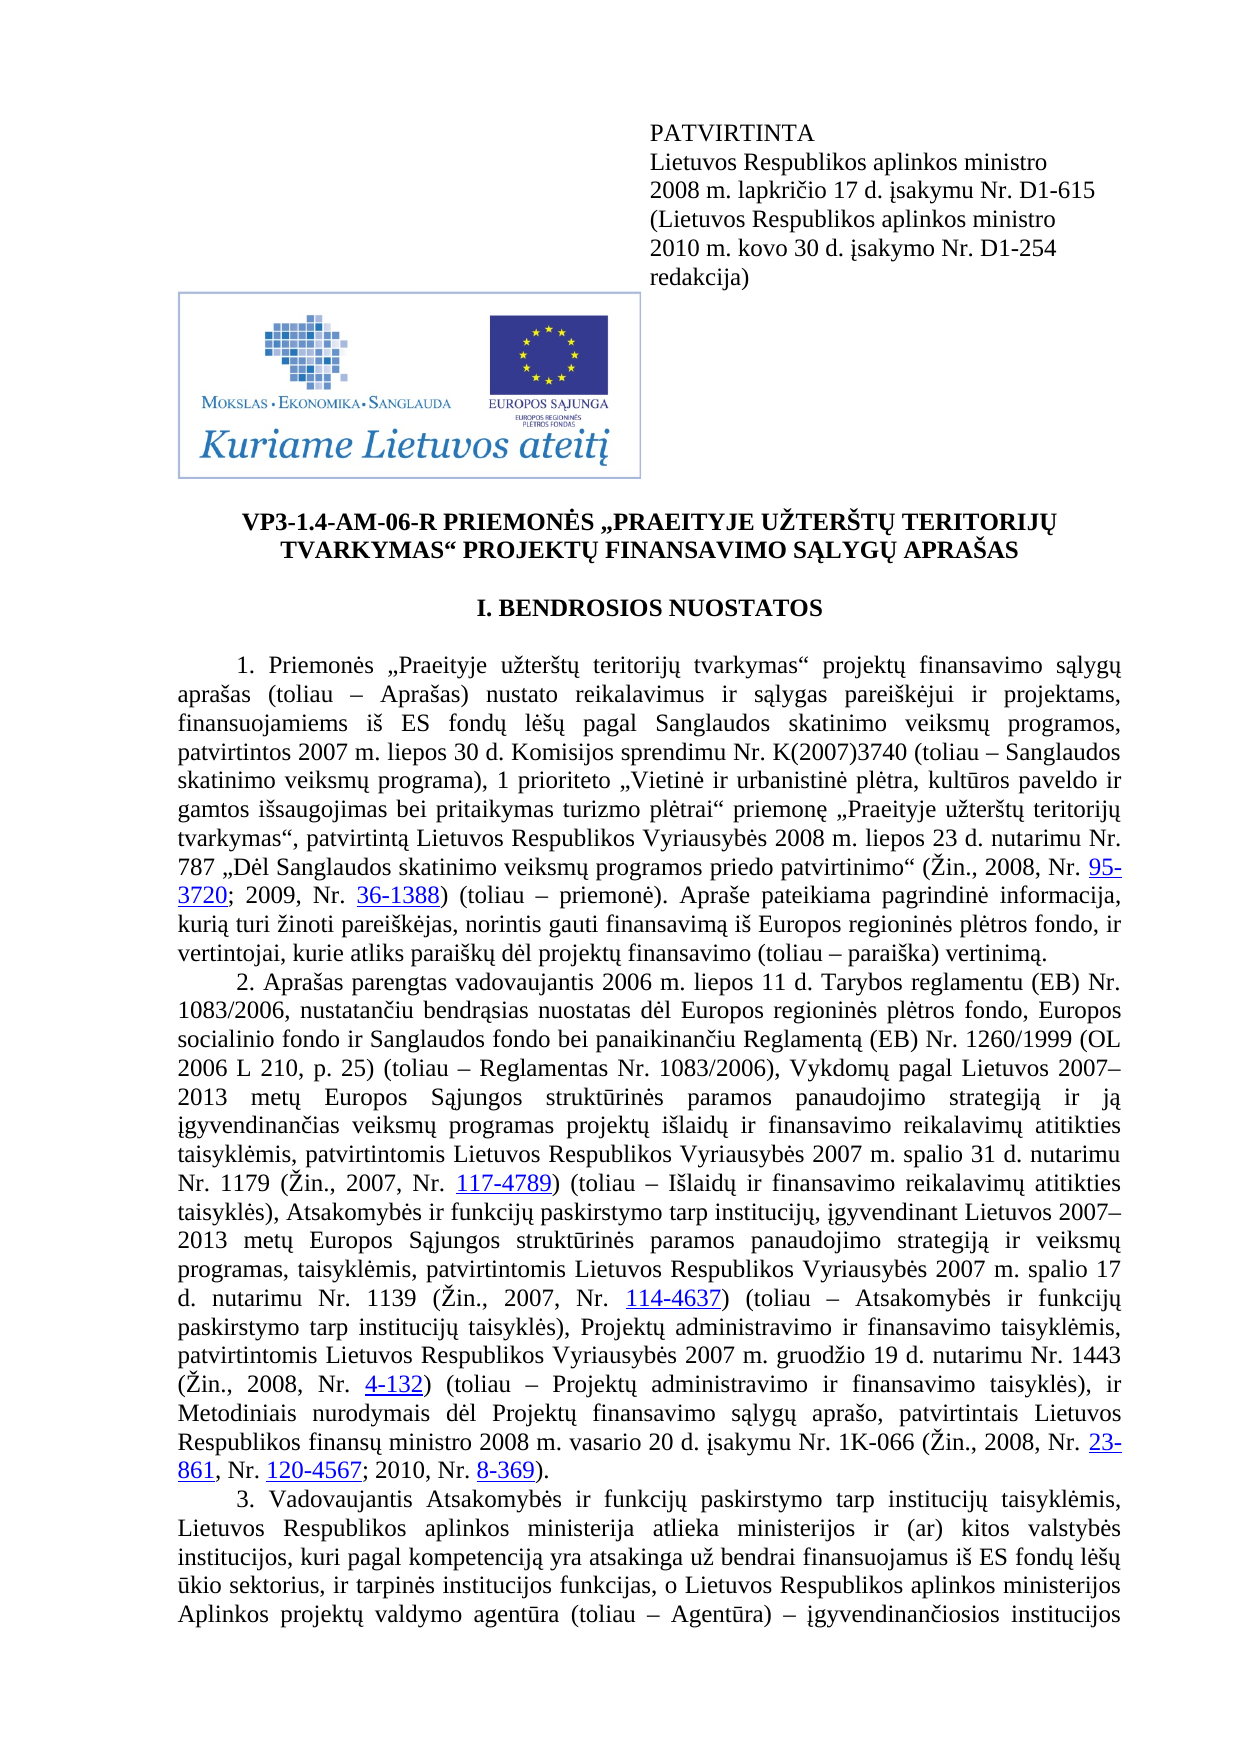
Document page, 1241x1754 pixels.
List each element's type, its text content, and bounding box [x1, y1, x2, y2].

text Lietuvos Respublikos aplinkos ministro [649, 147, 1122, 176]
text 1. Priemonės „Praeityje užterštų teritorijų tvarkymas“ projektų finansavimo sąlygų aprašas (toliau – Aprašas) nustato reikalavimus ir sąlygas pareiškėjui ir projektams, finansuojamiems iš ES fondų lėšų pagal Sanglaudos skatinimo veiksmų programos, patvirtintos 2007 m. liepos 30 d. Komisijos sprendimu Nr. K(2007)3740 (toliau – Sanglaudos skatinimo veiksmų programa), 1 prioriteto „Vietinė ir urbanistinė plėtra, kultūros paveldo ir gamtos išsaugojimas bei pritaikymas turizmo plėtrai“ priemonę „Praeityje užterštų teritorijų tvarkymas“, patvirtintą Lietuvos Respublikos Vyriausybės 2008 m. liepos 23 d. nutarimu Nr. 787 „Dėl Sanglaudos skatinimo veiksmų programos priedo patvirtinimo“ (Žin., 2008, Nr. 95-3720; 2009, Nr. 36-1388) (toliau – priemonė). Apraše pateikiama pagrindinė informacija, kurią turi žinoti pareiškėjas, norintis gauti finansavimą iš Europos regioninės plėtros fondo, ir vertintojai, kurie atliks paraiškų dėl projektų finansavimo (toliau – paraiška) vertinimą. [177, 651, 1122, 967]
text 2. Aprašas parengtas vadovaujantis 2006 m. liepos 11 d. Tarybos reglamentu (EB) Nr. 1083/2006, nustatančiu bendrąsias nuostatas dėl Europos regioninės plėtros fondo, Europos socialinio fondo ir Sanglaudos fondo bei panaikinančiu Reglamentą (EB) Nr. 1260/1999 (OL 2006 L 210, p. 25) (toliau – Reglamentas Nr. 1083/2006), Vykdomų pagal Lietuvos 2007–2013 metų Europos Sąjungos struktūrinės paramos panaudojimo strategiją ir ją įgyvendinančias veiksmų programas projektų išlaidų ir finansavimo reikalavimų atitikties taisyklėmis, patvirtintomis Lietuvos Respublikos Vyriausybės 2007 m. spalio 31 d. nutarimu Nr. 1179 (Žin., 2007, Nr. 117-4789) (toliau – Išlaidų ir finansavimo reikalavimų atitikties taisyklės), Atsakomybės ir funkcijų paskirstymo tarp institucijų, įgyvendinant Lietuvos 2007–2013 metų Europos Sąjungos struktūrinės paramos panaudojimo strategiją ir veiksmų programas, taisyklėmis, patvirtintomis Lietuvos Respublikos Vyriausybės 2007 m. spalio 17 d. nutarimu Nr. 1139 (Žin., 2007, Nr. 114-4637) (toliau – Atsakomybės ir funkcijų paskirstymo tarp institucijų taisyklės), Projektų administravimo ir finansavimo taisyklėmis, patvirtintomis Lietuvos Respublikos Vyriausybės 2007 m. gruodžio 19 d. nutarimu Nr. 1443 (Žin., 2008, Nr. 4-132) (toliau – Projektų administravimo ir finansavimo taisyklės), ir Metodiniais nurodymais dėl Projektų finansavimo sąlygų aprašo, patvirtintais Lietuvos Respublikos finansų ministro 2008 m. vasario 20 d. įsakymu Nr. 1K-066 (Žin., 2008, Nr. 23-861, Nr. 120-4567; 2010, Nr. 8-369). [177, 967, 1122, 1484]
text 2010 m. kovo 30 d. įsakymo Nr. D1-254 redakcija) [649, 233, 1122, 291]
text 3. Vadovaujantis Atsakomybės ir funkcijų paskirstymo tarp institucijų taisyklėmis, Lietuvos Respublikos aplinkos ministerija atlieka ministerijos ir (ar) kitos valstybės institucijos, kuri pagal kompetenciją yra atsakinga už bendrai finansuojamus iš ES fondų lėšų ūkio sektorius, ir tarpinės institucijos funkcijas, o Lietuvos Respublikos aplinkos ministerijos Aplinkos projektų valdymo agentūra (toliau – Agentūra) – įgyvendinančiosios institucijos [177, 1484, 1122, 1628]
text VP3-1.4-AM-06-R PRIEMONĖS „PRAEITYJE UŽTERŠTŲ TERITORIJŲ TVARKYMAS“ PROJEKTŲ FINANSAVIMO SĄLYGŲ APRAŠAS [177, 507, 1122, 564]
text 2008 m. lapkričio 17 d. įsakymu Nr. D1-615 [649, 176, 1122, 204]
text PATVIRTINTA [649, 118, 1122, 147]
text (Lietuvos Respublikos aplinkos ministro [649, 204, 1122, 233]
text I. BENDROSIOS NUOSTATOS [177, 593, 1122, 622]
